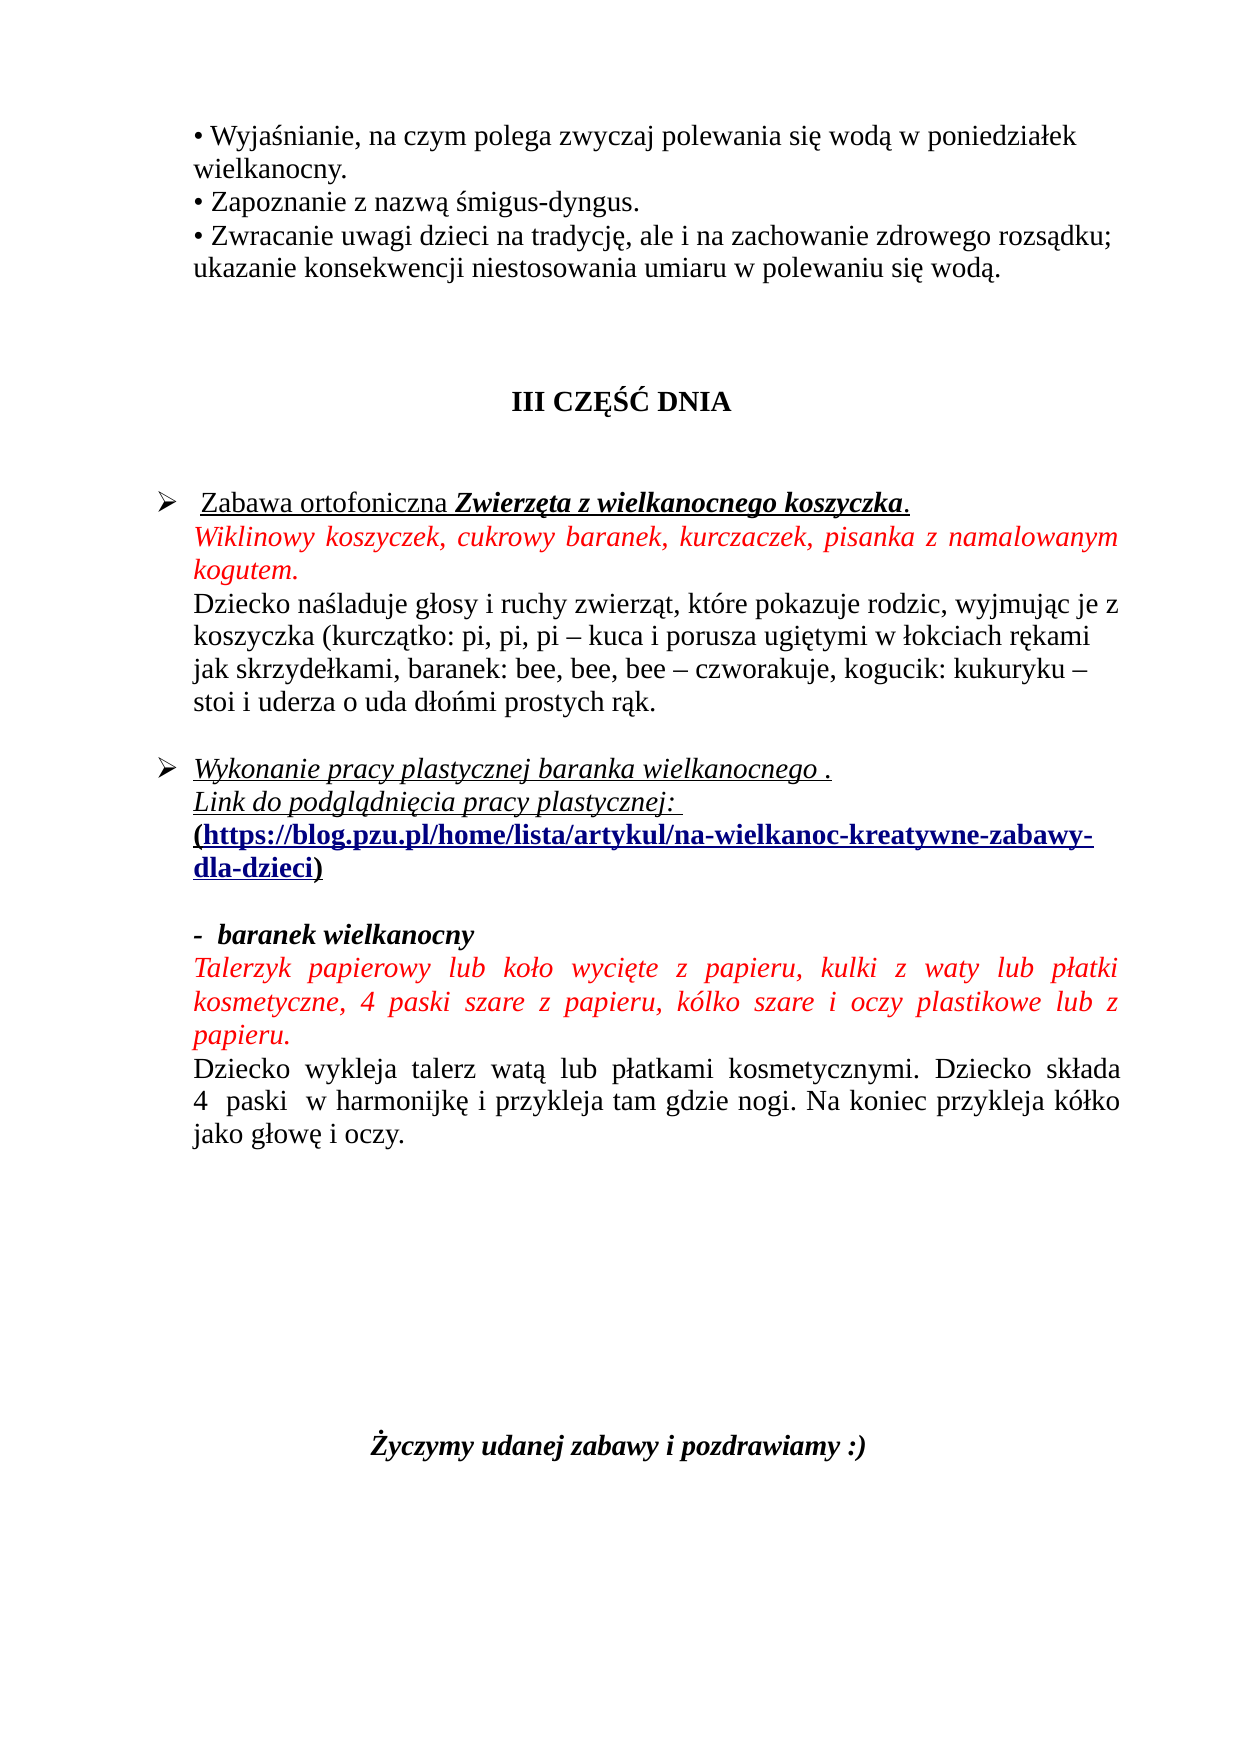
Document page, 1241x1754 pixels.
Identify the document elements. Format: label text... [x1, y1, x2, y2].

list Wykonanie pracy plastycznej baranka wielkanocnego . [156, 751, 1122, 784]
text Życzymy udanej zabawy i pozdrawiamy :) [118, 1428, 1122, 1462]
list Talerzyk papierowy lub koło wycięte z papieru, kulki z waty lub płatki kosmetyczne, 4 paski szare z papieru, kólko szare i oczy plastikowe lub z papieru. [156, 950, 1122, 1051]
list • Zwracanie uwagi dzieci na tradycję, ale i na zachowanie zdrowego rozsądku; ukazanie konsekwencji niestosowania umiaru w polewaniu się wodą. [156, 218, 1122, 284]
list Link do podglądnięcia pracy plastycznej: (https://blog.pzu.pl/home/lista/artykul/na-wielkanoc-kreatywne-zabawy-dla-dzieci) [156, 784, 1122, 883]
list Dziecko naśladuje głosy i ruchy zwierząt, które pokazuje rodzic, wyjmując je z koszyczka (kurczątko: pi, pi, pi – kuca i porusza ugiętymi w łokciach rękami jak skrzydełkami, baranek: bee, bee, bee – czworakuje, kogucik: kukuryku – stoi i uderza o uda dłońmi prostych rąk. [156, 586, 1122, 717]
list Wiklinowy koszyczek, cukrowy baranek, kurczaczek, pisanka z namalowanym kogutem. [156, 519, 1122, 586]
text III CZĘŚĆ DNIA [119, 384, 1124, 418]
list Dziecko wykleja talerz watą lub płatkami kosmetycznymi. Dziecko składa 4 paski w harmonijkę i przykleja tam gdzie nogi. Na koniec przykleja kółko jako głowę i oczy. [156, 1051, 1122, 1150]
list Zabawa ortofoniczna Zwierzęta z wielkanocnego koszyczka. [156, 485, 1122, 519]
list - baranek wielkanocny [156, 917, 1122, 950]
list • Wyjaśnianie, na czym polega zwyczaj polewania się wodą w poniedziałek wielkanocny. [156, 118, 1122, 184]
list • Zapoznanie z nazwą śmigus-dyngus. [156, 184, 1122, 218]
